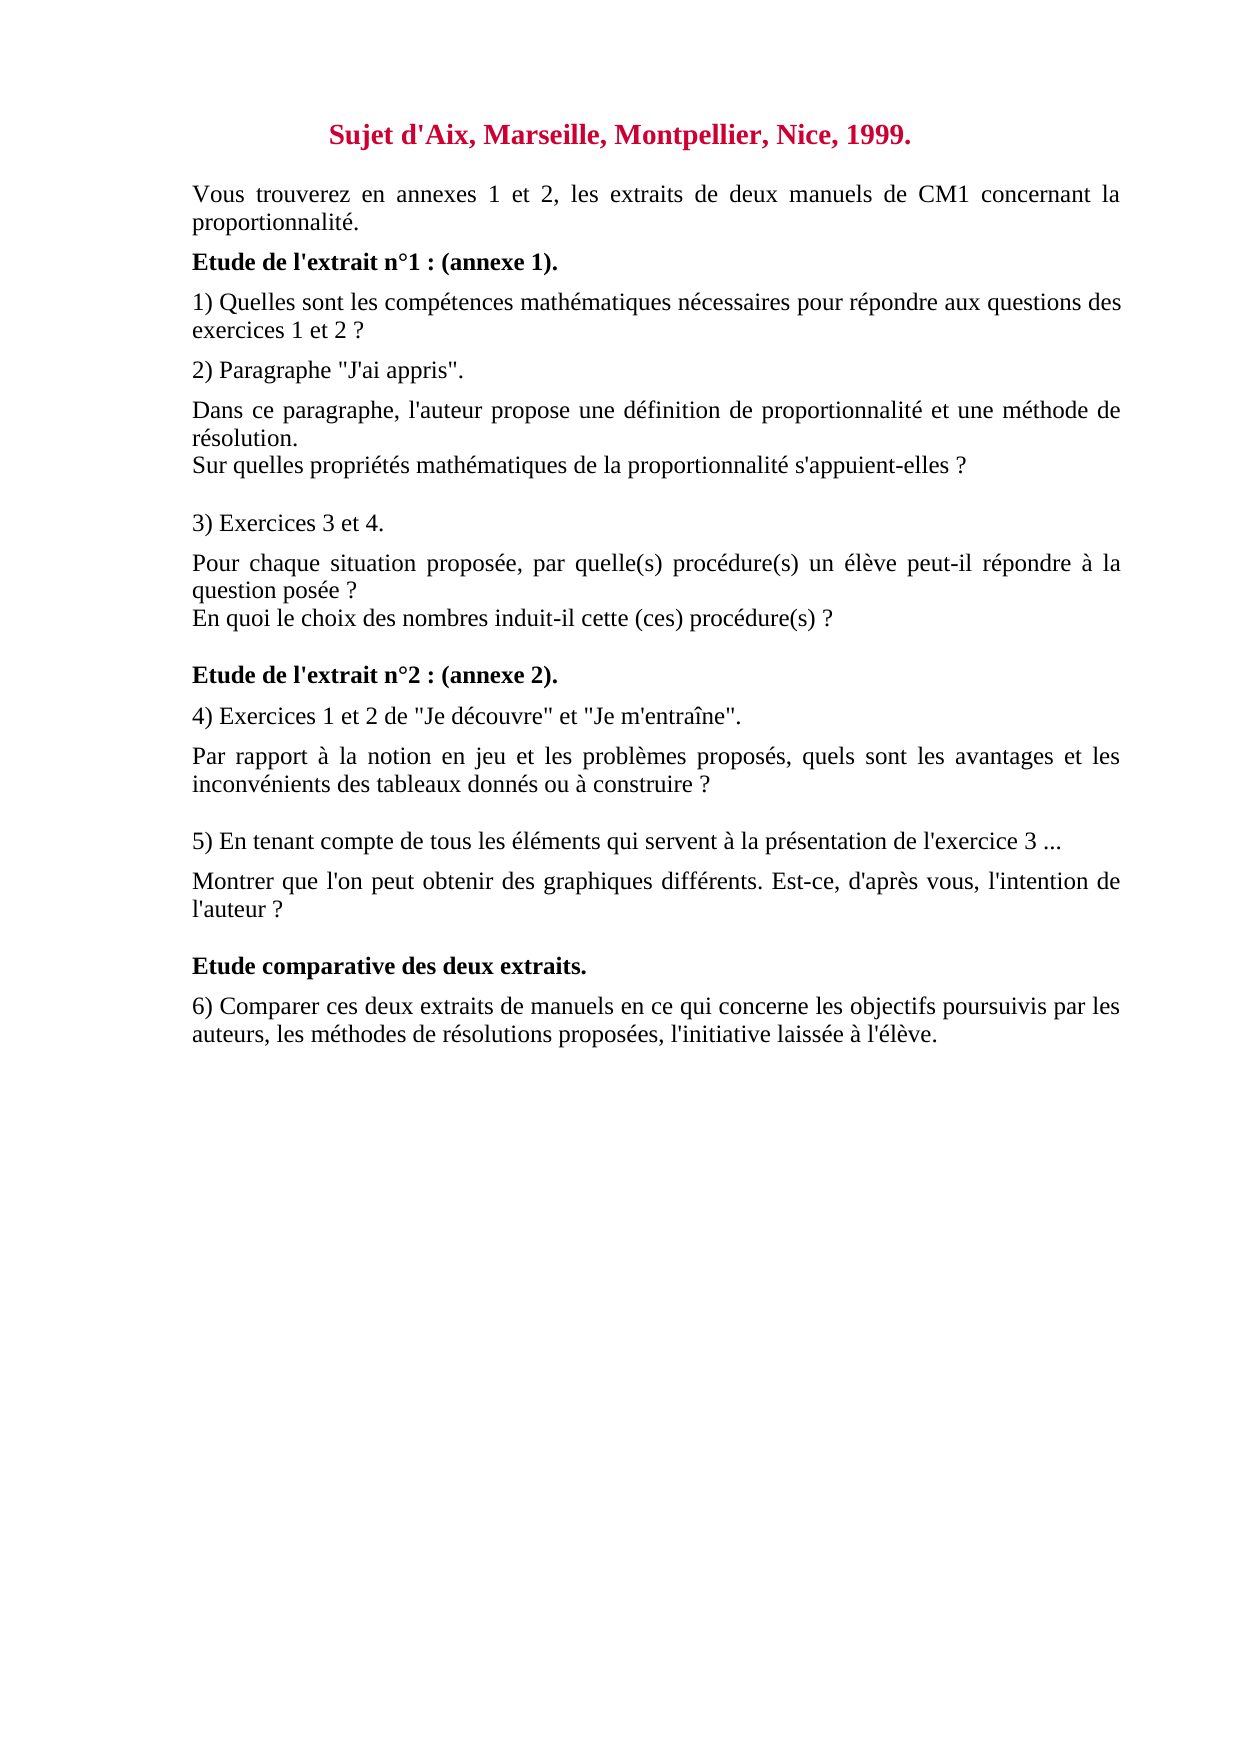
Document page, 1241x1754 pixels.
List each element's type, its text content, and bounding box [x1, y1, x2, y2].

subtitle Sur quelles propriétés mathématiques de la proportionnalité s'appuient-elles ? [162, 452, 1122, 479]
list 4) Exercices 1 et 2 de "Je découvre" et "Je m'entraîne". [162, 702, 1122, 729]
subtitle Par rapport à la notion en jeu et les problèmes proposés, quels sont les avantages et les inconvénients des tableaux donnés ou à construire ? [162, 742, 1122, 797]
list Etude comparative des deux extraits. [162, 952, 1122, 980]
text Sujet d'Aix, Marseille, Montpellier, Nice, 1999. [118, 118, 1122, 150]
subtitle Pour chaque situation proposée, par quelle(s) procédure(s) un élève peut-il répondre à la question posée ? [162, 549, 1122, 604]
list 3) Exercices 3 et 4. [162, 509, 1122, 536]
list Vous trouverez en annexes 1 et 2, les extraits de deux manuels de CM1 concernant la proportionnalité. [162, 180, 1122, 235]
subtitle En quoi le choix des nombres induit-il cette (ces) procédure(s) ? [162, 604, 1122, 632]
list Etude de l'extrait n°2 : (annexe 2). [162, 662, 1122, 689]
list Etude de l'extrait n°1 : (annexe 1). [162, 248, 1122, 276]
subtitle Montrer que l'on peut obtenir des graphiques différents. Est-ce, d'après vous, l'intention de l'auteur ? [162, 867, 1122, 922]
list 2) Paragraphe "J'ai appris". [162, 356, 1122, 384]
list 1) Quelles sont les compétences mathématiques nécessaires pour répondre aux questions des exercices 1 et 2 ? [162, 288, 1122, 343]
subtitle Dans ce paragraphe, l'auteur propose une définition de proportionnalité et une méthode de résolution. [162, 396, 1122, 452]
list 6) Comparer ces deux extraits de manuels en ce qui concerne les objectifs poursuivis par les auteurs, les méthodes de résolutions proposées, l'initiative laissée à l'élève. [162, 992, 1122, 1048]
list 5) En tenant compte de tous les éléments qui servent à la présentation de l'exercice 3 ... [162, 827, 1122, 854]
